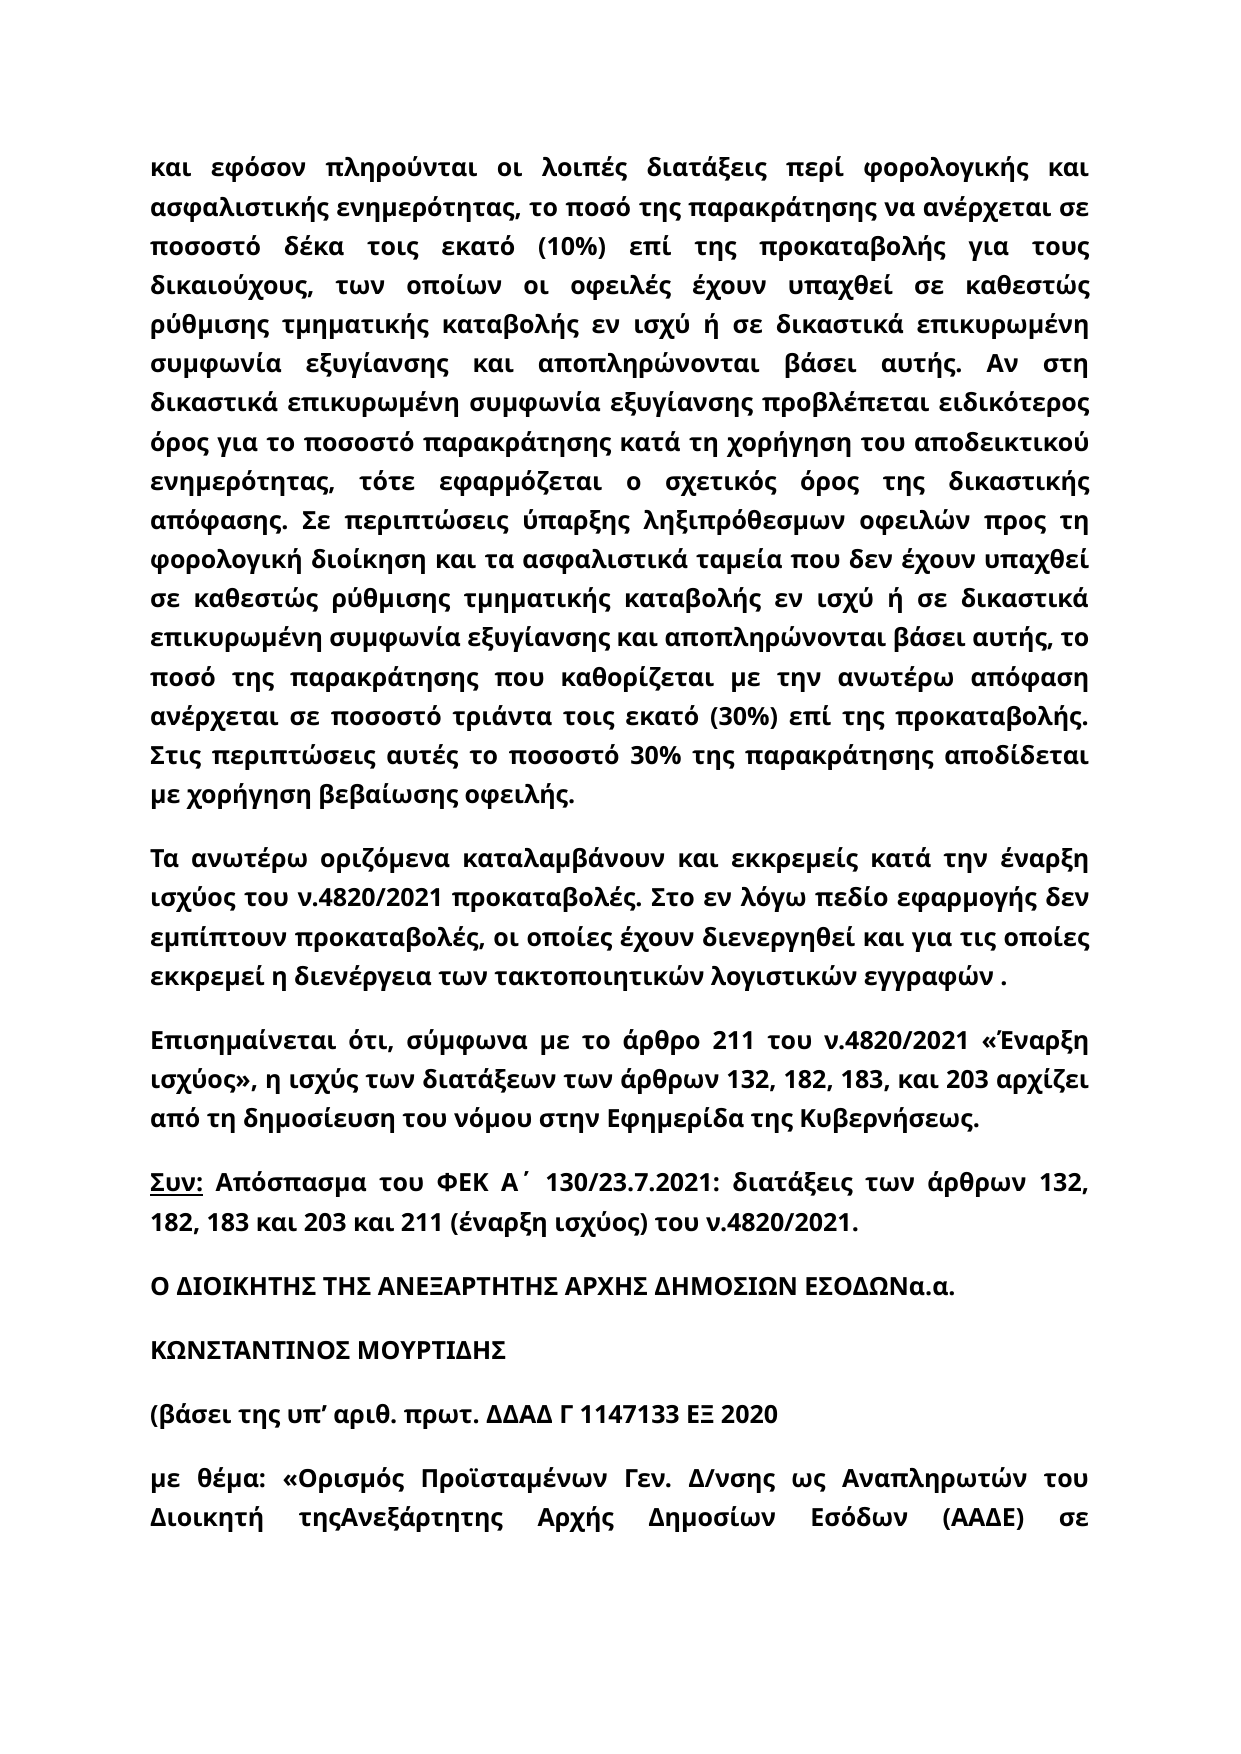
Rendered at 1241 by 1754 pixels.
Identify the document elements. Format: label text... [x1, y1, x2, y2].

text Τα ανωτέρω οριζόμενα καταλαμβάνουν και εκκρεμείς κατά την έναρξη ισχύος του ν.4820/2021 προκαταβολές. Στο εν λόγω πεδίο εφαρμογής δεν εμπίπτουν προκαταβολές, οι οποίες έχουν διενεργηθεί και για τις οποίες εκκρεμεί η διενέργεια των τακτοποιητικών λογιστικών εγγραφών . [150, 841, 1090, 992]
text και εφόσον πληρούνται οι λοιπές διατάξεις περί φορολογικής και ασφαλιστικής ενημερότητας, το ποσό της παρακράτησης να ανέρχεται σε ποσοστό δέκα τοις εκατό (10%) επί της προκαταβολής για τους δικαιούχους, των οποίων οι οφειλές έχουν υπαχθεί σε καθεστώς ρύθμισης τμηματικής καταβολής εν ισχύ ή σε δικαστικά επικυρωμένη συμφωνία εξυγίανσης και αποπληρώνονται βάσει αυτής. Αν στη δικαστικά επικυρωμένη συμφωνία εξυγίανσης προβλέπεται ειδικότερος όρος για το ποσοστό παρακράτησης κατά τη χορήγηση του αποδεικτικού ενημερότητας, τότε εφαρμόζεται ο σχετικός όρος της δικαστικής απόφασης. Σε περιπτώσεις ύπαρξης ληξιπρόθεσμων οφειλών προς τη φορολογική διοίκηση και τα ασφαλιστικά ταμεία που δεν έχουν υπαχθεί σε καθεστώς ρύθμισης τμηματικής καταβολής εν ισχύ ή σε δικαστικά επικυρωμένη συμφωνία εξυγίανσης και αποπληρώνονται βάσει αυτής, το ποσό της παρακράτησης που καθορίζεται με την ανωτέρω απόφαση ανέρχεται σε ποσοστό τριάντα τοις εκατό (30%) επί της προκαταβολής. Στις περιπτώσεις αυτές το ποσοστό 30% της παρακράτησης αποδίδεται με χορήγηση βεβαίωσης οφειλής. [150, 150, 1090, 811]
text Συν: Απόσπασμα του ΦΕΚ Α΄ 130/23.7.2021: διατάξεις των άρθρων 132, 182, 183 και 203 και 211 (έναρξη ισχύος) του ν.4820/2021. [150, 1165, 1090, 1238]
text με θέμα: «Ορισμός Προϊσταμένων Γεν. Δ/νσης ως Αναπληρωτών του Διοικητή τηςΑνεξάρτητης Αρχής Δημοσίων Εσόδων (ΑΑΔΕ) σε [150, 1461, 1090, 1534]
text ΚΩΝΣΤΑΝΤΙΝΟΣ ΜΟΥΡΤΙΔΗΣ [150, 1332, 1090, 1367]
text Επισημαίνεται ότι, σύμφωνα με το άρθρο 211 του ν.4820/2021 «Έναρξη ισχύος», η ισχύς των διατάξεων των άρθρων 132, 182, 183, και 203 αρχίζει από τη δημοσίευση του νόμου στην Εφημερίδα της Κυβερνήσεως. [150, 1022, 1090, 1135]
text Ο ΔΙΟΙΚΗΤΗΣ ΤΗΣ ΑΝΕΞΑΡΤΗΤΗΣ ΑΡΧΗΣ ΔΗΜΟΣΙΩΝ ΕΣΟΔΩΝα.α. [150, 1268, 1090, 1302]
text (βάσει της υπ’ αριθ. πρωτ. ΔΔΑΔ Γ 1147133 ΕΞ 2020 [150, 1397, 1090, 1431]
